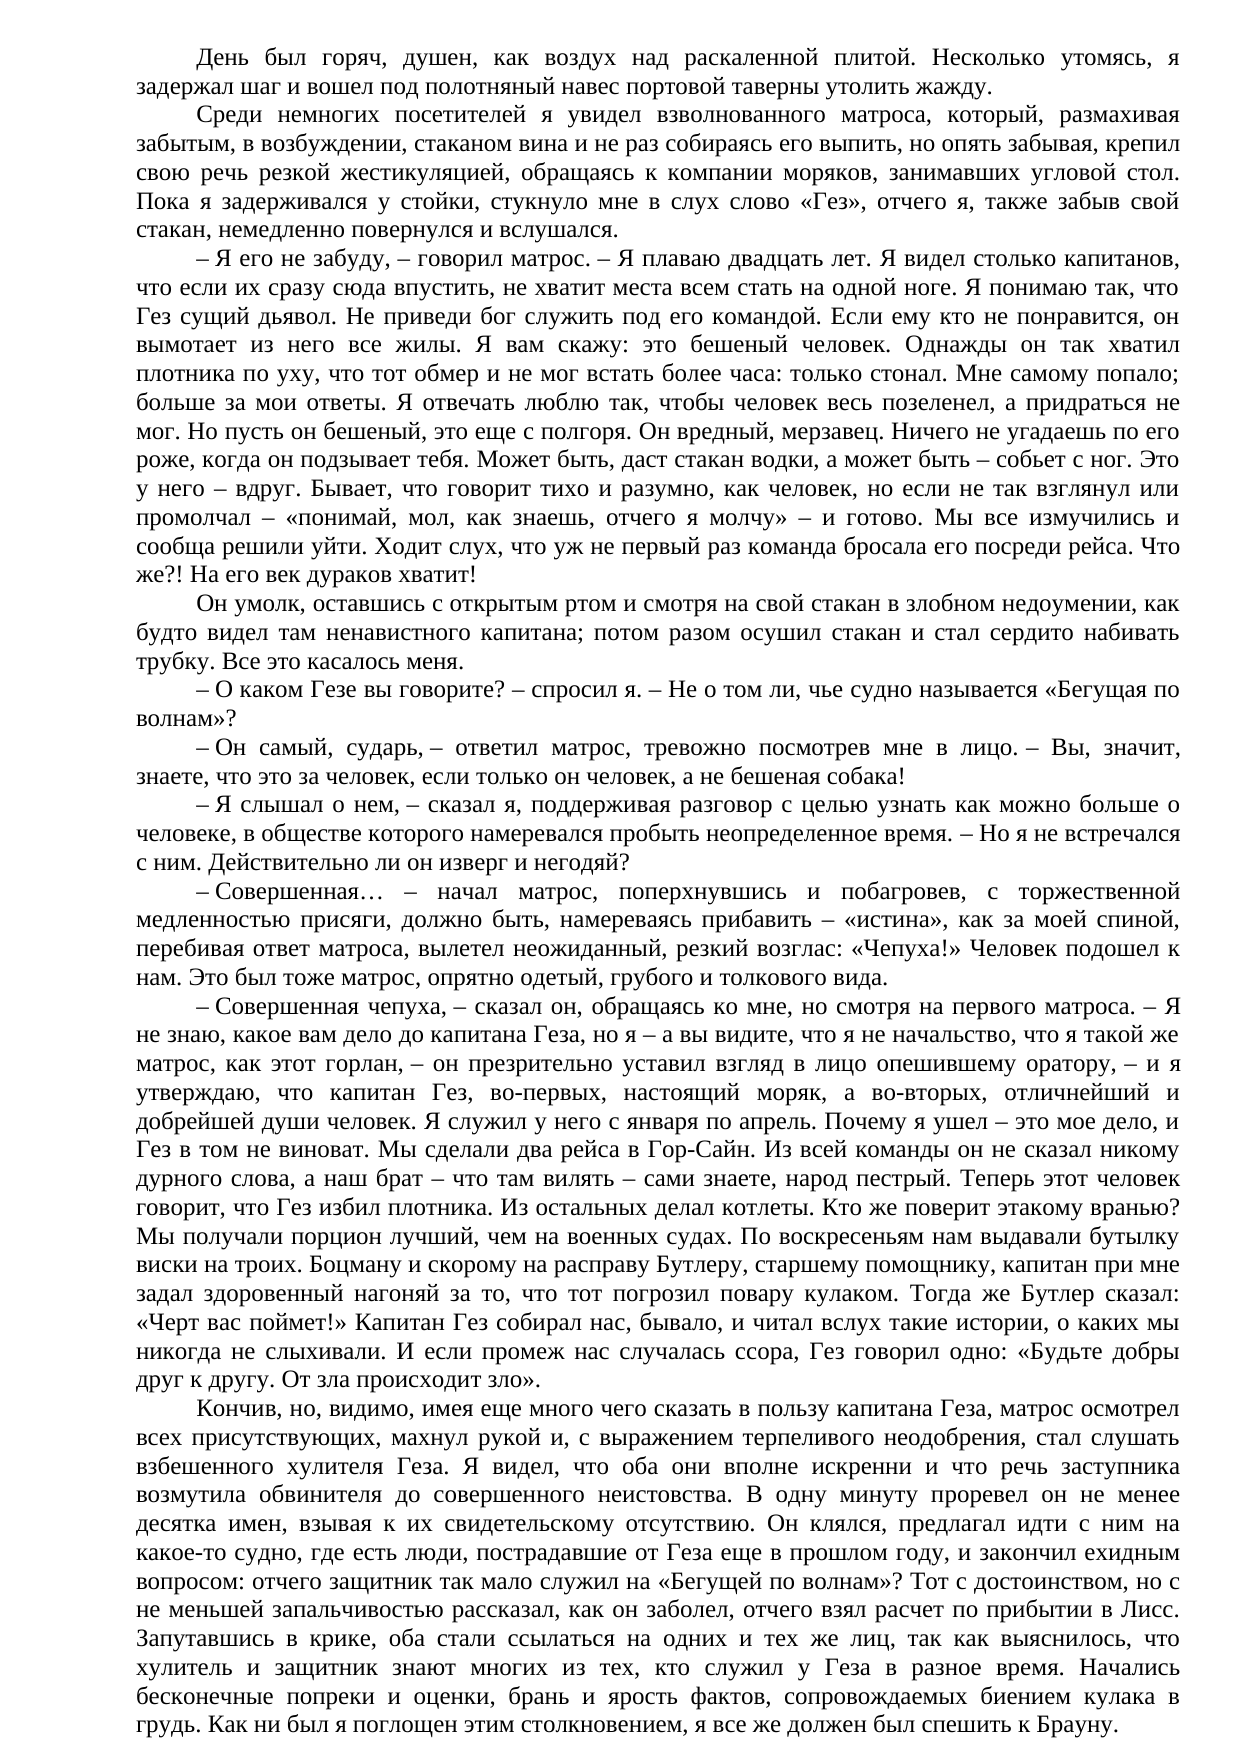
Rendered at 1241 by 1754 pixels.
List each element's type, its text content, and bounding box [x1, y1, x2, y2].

text – Я слышал о нем, – сказал я, поддерживая разговор с целью узнать как можно больше о человеке, в обществе которого намеревался пробыть неопределенное время. – Но я не встречался с ним. Действительно ли он изверг и негодяй? [136, 789, 1181, 876]
text День был горяч, душен, как воздух над раскаленной плитой. Несколько утомясь, я задержал шаг и вошел под полотняный навес портовой таверны утолить жажду. [136, 42, 1181, 99]
text – О каком Гезе вы говорите? – спросил я. – Не о том ли, чье судно называется «Бегущая по волнам»? [136, 674, 1181, 732]
text – Он самый, сударь, – ответил матрос, тревожно посмотрев мне в лицо. – Вы, значит, знаете, что это за человек, если только он человек, а не бешеная собака! [136, 732, 1181, 789]
text – Совершенная… – начал матрос, поперхнувшись и побагровев, с торжественной медленностью присяги, должно быть, намереваясь прибавить – «истина», как за моей спиной, перебивая ответ матроса, вылетел неожиданный, резкий возглас: «Чепуха!» Человек подошел к нам. Это был тоже матрос, опрятно одетый, грубого и толкового вида. [136, 876, 1181, 991]
text Он умолк, оставшись с открытым ртом и смотря на свой стакан в злобном недоумении, как будто видел там ненавистного капитана; потом разом осушил стакан и стал сердито набивать трубку. Все это касалось меня. [136, 588, 1181, 674]
text Кончив, но, видимо, имея еще много чего сказать в пользу капитана Геза, матрос осмотрел всех присутствующих, махнул рукой и, с выражением терпеливого неодобрения, стал слушать взбешенного хулителя Геза. Я видел, что оба они вполне искренни и что речь заступника возмутила обвинителя до совершенного неистовства. В одну минуту проревел он не менее десятка имен, взывая к их свидетельскому отсутствию. Он клялся, предлагал идти с ним на какое-то судно, где есть люди, пострадавшие от Геза еще в прошлом году, и закончил ехидным вопросом: отчего защитник так мало служил на «Бегущей по волнам»? Тот с достоинством, но с не меньшей запальчивостью рассказал, как он заболел, отчего взял расчет по прибытии в Лисс. Запутавшись в крике, оба стали ссылаться на одних и тех же лиц, так как выяснилось, что хулитель и защитник знают многих из тех, кто служил у Геза в разное время. Начались бесконечные попреки и оценки, брань и ярость фактов, сопровождаемых биением кулака в грудь. Как ни был я поглощен этим столкновением, я все же должен был спешить к Брауну. [136, 1393, 1181, 1738]
text – Совершенная чепуха, – сказал он, обращаясь ко мне, но смотря на первого матроса. – Я не знаю, какое вам дело до капитана Геза, но я – а вы видите, что я не начальство, что я такой же матрос, как этот горлан, – он презрительно уставил взгляд в лицо опешившему оратору, – и я утверждаю, что капитан Гез, во-первых, настоящий моряк, а во-вторых, отличнейший и добрейшей души человек. Я служил у него с января по апрель. Почему я ушел – это мое дело, и Гез в том не виноват. Мы сделали два рейса в Гор-Сайн. Из всей команды он не сказал никому дурного слова, а наш брат – что там вилять – сами знаете, народ пестрый. Теперь этот человек говорит, что Гез избил плотника. Из остальных делал котлеты. Кто же поверит этакому вранью? Мы получали порцион лучший, чем на военных судах. По воскресеньям нам выдавали бутылку виски на троих. Боцману и скорому на расправу Бутлеру, старшему помощнику, капитан при мне задал здоровенный нагоняй за то, что тот погрозил повару кулаком. Тогда же Бутлер сказал: «Черт вас поймет!» Капитан Гез собирал нас, бывало, и читал вслух такие истории, о каких мы никогда не слыхивали. И если промеж нас случалась ссора, Гез говорил одно: «Будьте добры друг к другу. От зла происходит зло». [136, 991, 1181, 1393]
text Среди немногих посетителей я увидел взволнованного матроса, который, размахивая забытым, в возбуждении, стаканом вина и не раз собираясь его выпить, но опять забывая, крепил свою речь резкой жестикуляцией, обращаясь к компании моряков, занимавших угловой стол. Пока я задерживался у стойки, стукнуло мне в слух слово «Гез», отчего я, также забыв свой стакан, немедленно повернулся и вслушался. [136, 99, 1181, 243]
text – Я его не забуду, – говорил матрос. – Я плаваю двадцать лет. Я видел столько капитанов, что если их сразу сюда впустить, не хватит места всем стать на одной ноге. Я понимаю так, что Гез сущий дьявол. Не приведи бог служить под его командой. Если ему кто не понравится, он вымотает из него все жилы. Я вам скажу: это бешеный человек. Однажды он так хватил плотника по уху, что тот обмер и не мог встать более часа: только стонал. Мне самому попало; больше за мои ответы. Я отвечать люблю так, чтобы человек весь позеленел, а придраться не мог. Но пусть он бешеный, это еще с полгоря. Он вредный, мерзавец. Ничего не угадаешь по его роже, когда он подзывает тебя. Может быть, даст стакан водки, а может быть – собьет с ног. Это у него – вдруг. Бывает, что говорит тихо и разумно, как человек, но если не так взглянул или промолчал – «понимай, мол, как знаешь, отчего я молчу» – и готово. Мы все измучились и сообща решили уйти. Ходит слух, что уж не первый раз команда бросала его посреди рейса. Что же?! На его век дураков хватит! [136, 243, 1181, 588]
